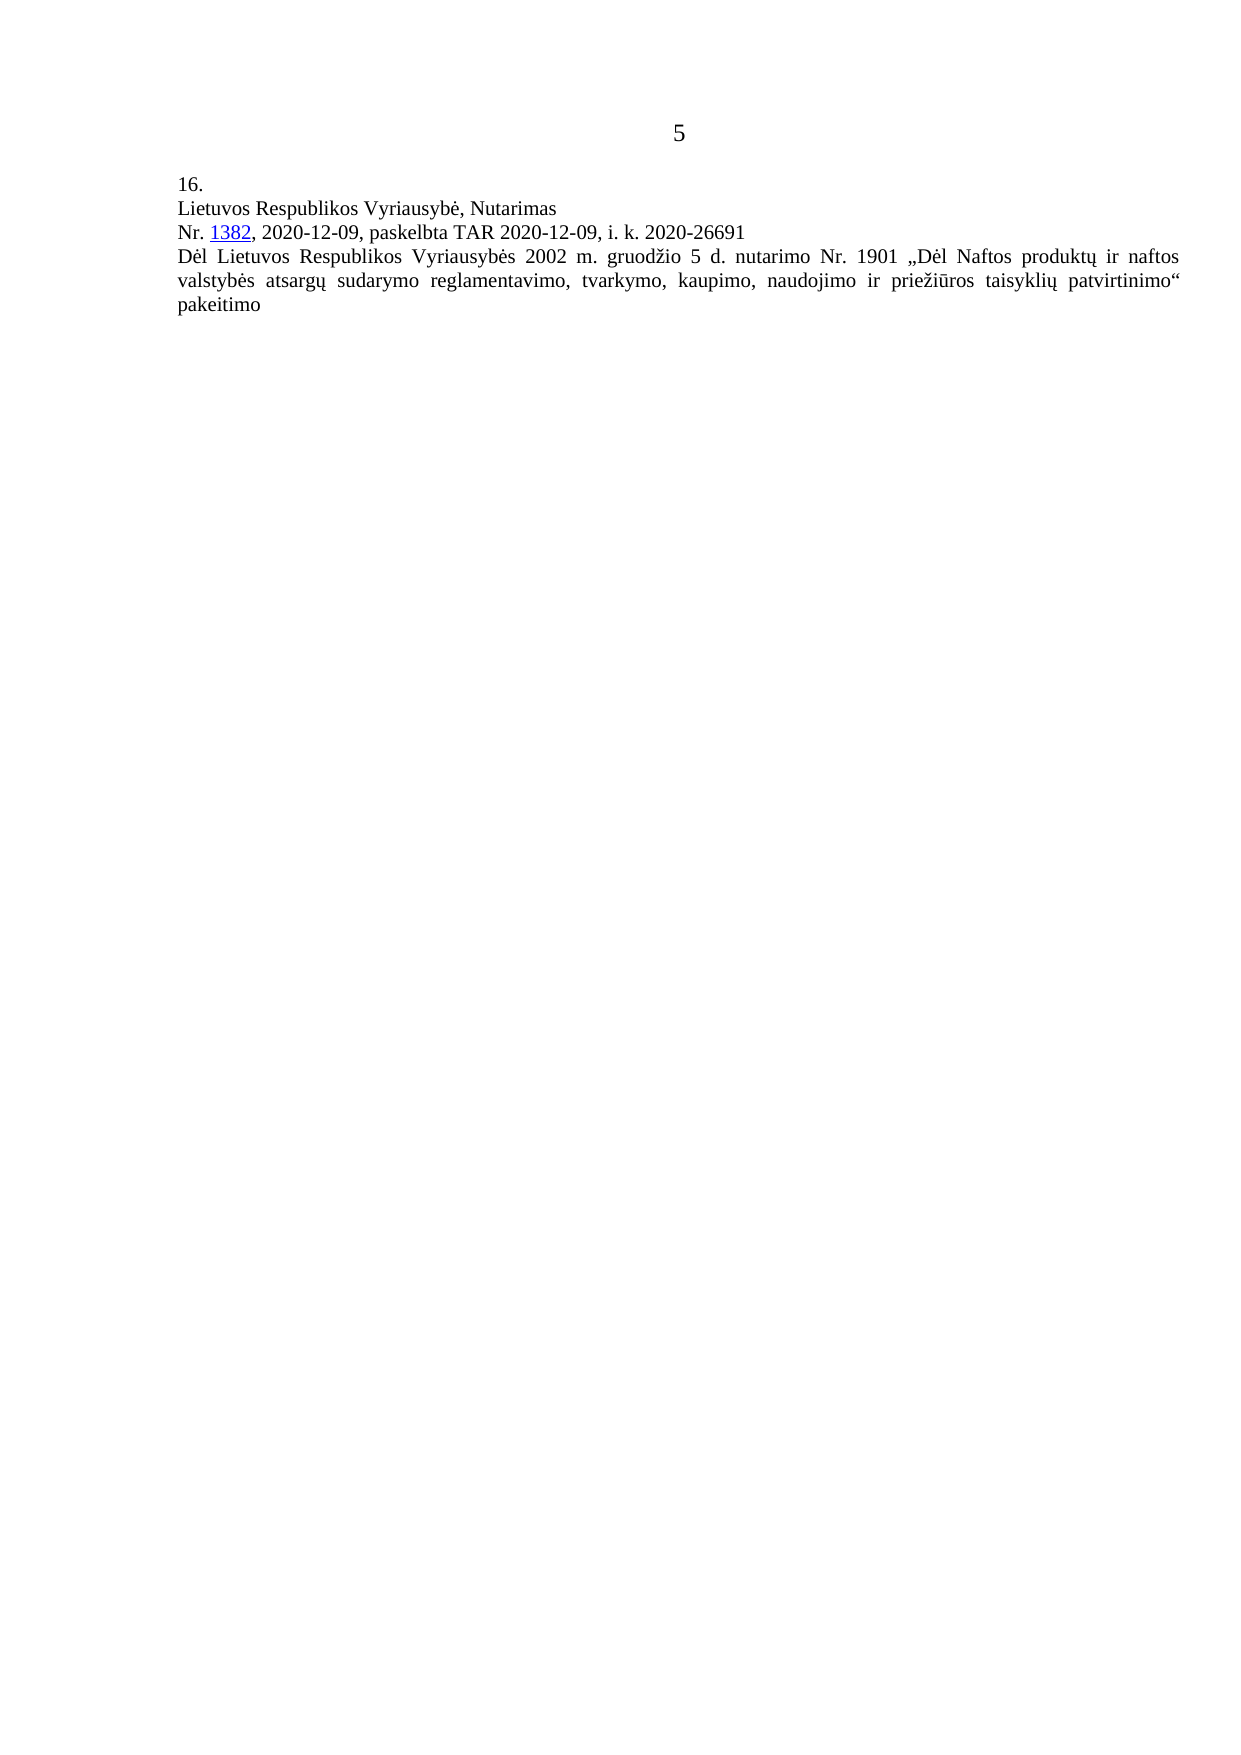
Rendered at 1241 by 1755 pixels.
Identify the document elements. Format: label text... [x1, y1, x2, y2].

text Nr. 1382, 2020-12-09, paskelbta TAR 2020-12-09, i. k. 2020-26691 [177, 220, 1181, 244]
text 16. [177, 172, 1181, 196]
text Dėl Lietuvos Respublikos Vyriausybės 2002 m. gruodžio 5 d. nutarimo Nr. 1901 „Dėl Naftos produktų ir naftos valstybės atsargų sudarymo reglamentavimo, tvarkymo, kaupimo, naudojimo ir priežiūros taisyklių patvirtinimo“ pakeitimo [177, 244, 1181, 316]
text Lietuvos Respublikos Vyriausybė, Nutarimas [177, 196, 1181, 220]
